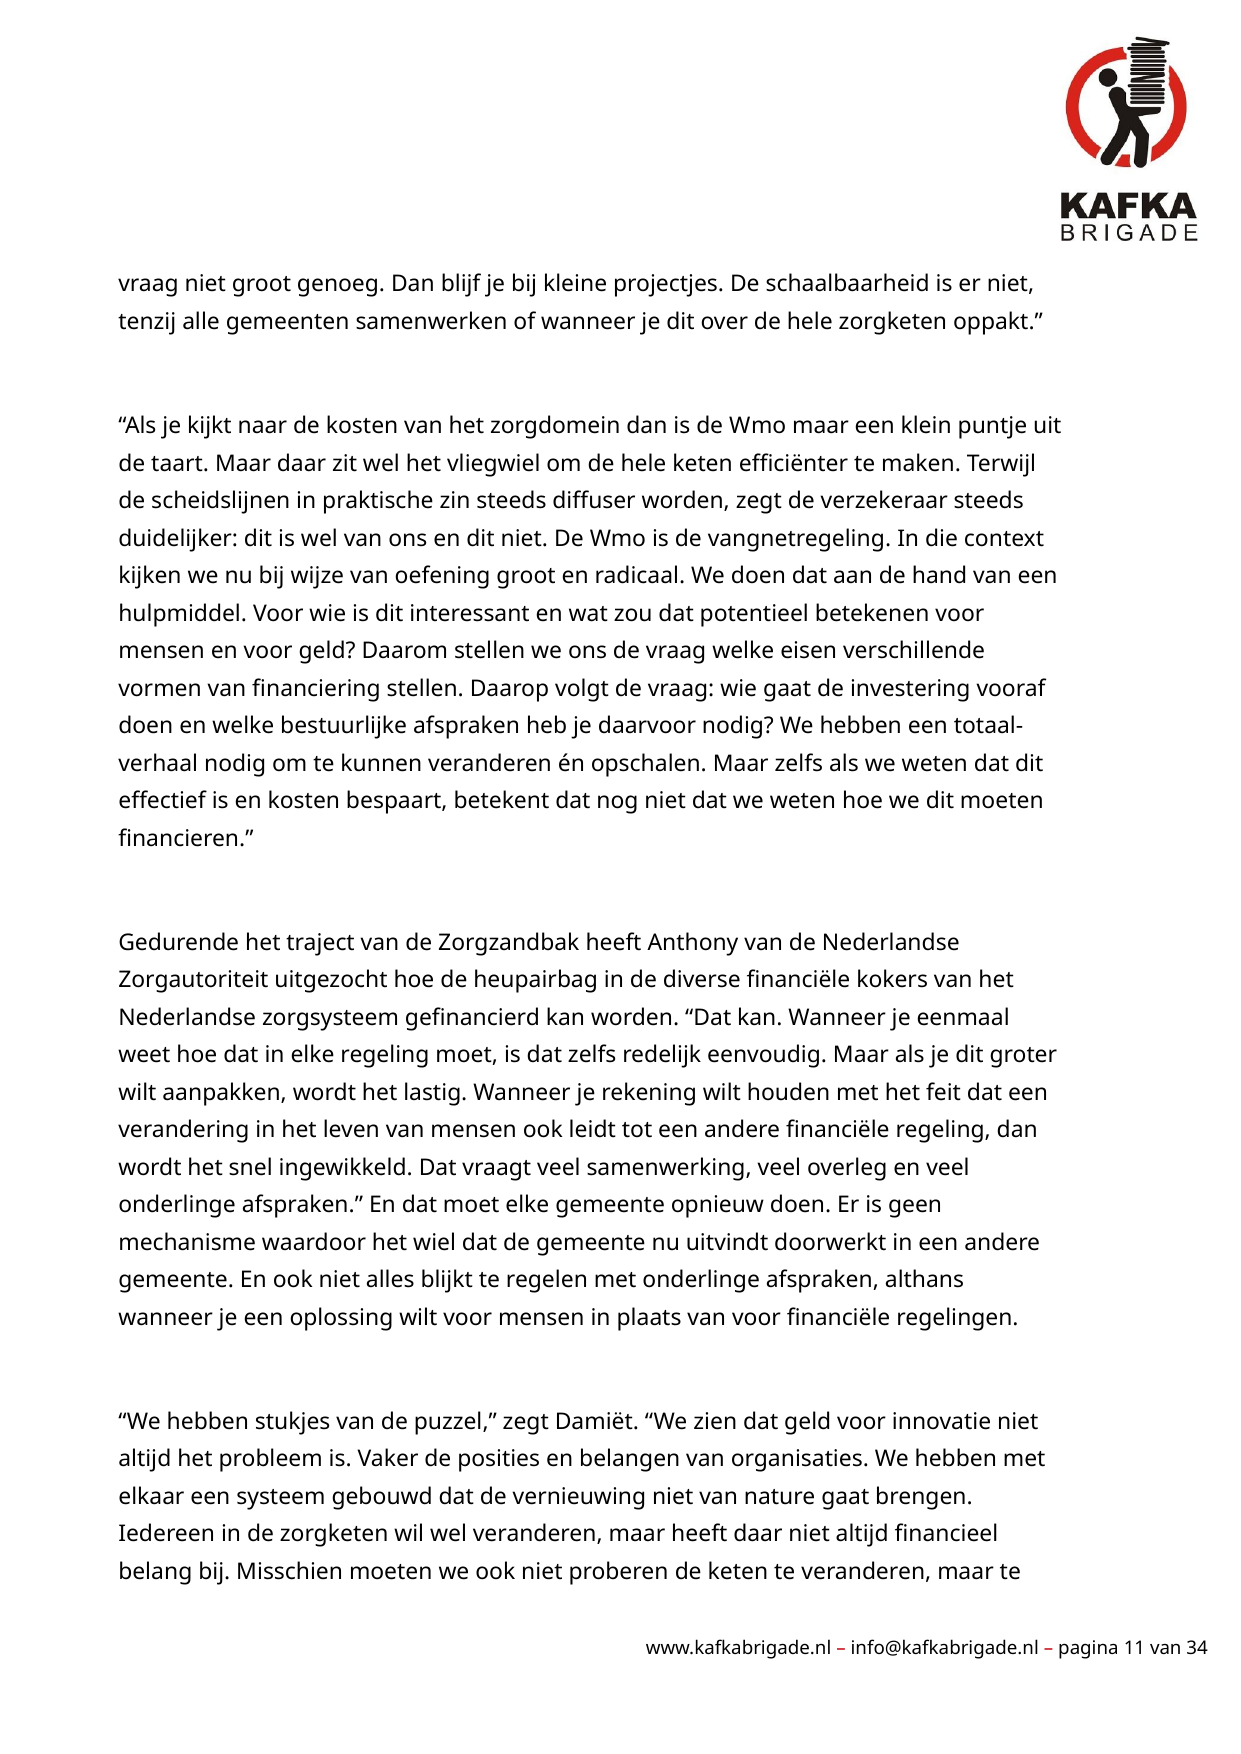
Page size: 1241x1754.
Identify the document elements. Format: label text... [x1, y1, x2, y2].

text Gedurende het traject van de Zorgzandbak heeft Anthony van de Nederlandse Zorgautoriteit uitgezocht hoe de heupairbag in de diverse financiële kokers van het Nederlandse zorgsysteem gefinancierd kan worden. “Dat kan. Wanneer je eenmaal weet hoe dat in elke regeling moet, is dat zelfs redelijk eenvoudig. Maar als je dit groter wilt aanpakken, wordt het lastig. Wanneer je rekening wilt houden met het feit dat een verandering in het leven van mensen ook leidt tot een andere financiële regeling, dan wordt het snel ingewikkeld. Dat vraagt veel samenwerking, veel overleg en veel onderlinge afspraken.” En dat moet elke gemeente opnieuw doen. Er is geen mechanisme waardoor het wiel dat de gemeente nu uitvindt doorwerkt in een andere gemeente. En ook niet alles blijkt te regelen met onderlinge afspraken, althans wanneer je een oplossing wilt voor mensen in plaats van voor financiële regelingen. [118, 926, 1063, 1332]
text vraag niet groot genoeg. Dan blijf je bij kleine projectjes. De schaalbaarheid is er niet, tenzij alle gemeenten samenwerken of wanneer je dit over de hele zorgketen oppakt.” [118, 267, 1063, 336]
picture [1051, 32, 1205, 246]
text “Als je kijkt naar de kosten van het zorgdomein dan is de Wmo maar een klein puntje uit de taart. Maar daar zit wel het vliegwiel om de hele keten efficiënter te maken. Terwijl de scheidslijnen in praktische zin steeds diffuser worden, zegt de verzekeraar steeds duidelijker: dit is wel van ons en dit niet. De Wmo is de vangnetregeling. In die context kijken we nu bij wijze van oefening groot en radicaal. We doen dat aan de hand van een hulpmiddel. Voor wie is dit interessant en wat zou dat potentieel betekenen voor mensen en voor geld? Daarom stellen we ons de vraag welke eisen verschillende vormen van financiering stellen. Daarop volgt de vraag: wie gaat de investering vooraf doen en welke bestuurlijke afspraken heb je daarvoor nodig? We hebben een totaal-verhaal nodig om te kunnen veranderen én opschalen. Maar zelfs als we weten dat dit effectief is en kosten bespaart, betekent dat nog niet dat we weten hoe we dit moeten financieren.” [118, 409, 1063, 853]
text “We hebben stukjes van de puzzel,” zegt Damiët. “We zien dat geld voor innovatie niet altijd het probleem is. Vaker de posities en belangen van organisaties. We hebben met elkaar een systeem gebouwd dat de vernieuwing niet van nature gaat brengen. Iedereen in de zorgketen wil wel veranderen, maar heeft daar niet altijd financieel belang bij. Misschien moeten we ook niet proberen de keten te veranderen, maar te [118, 1405, 1063, 1586]
